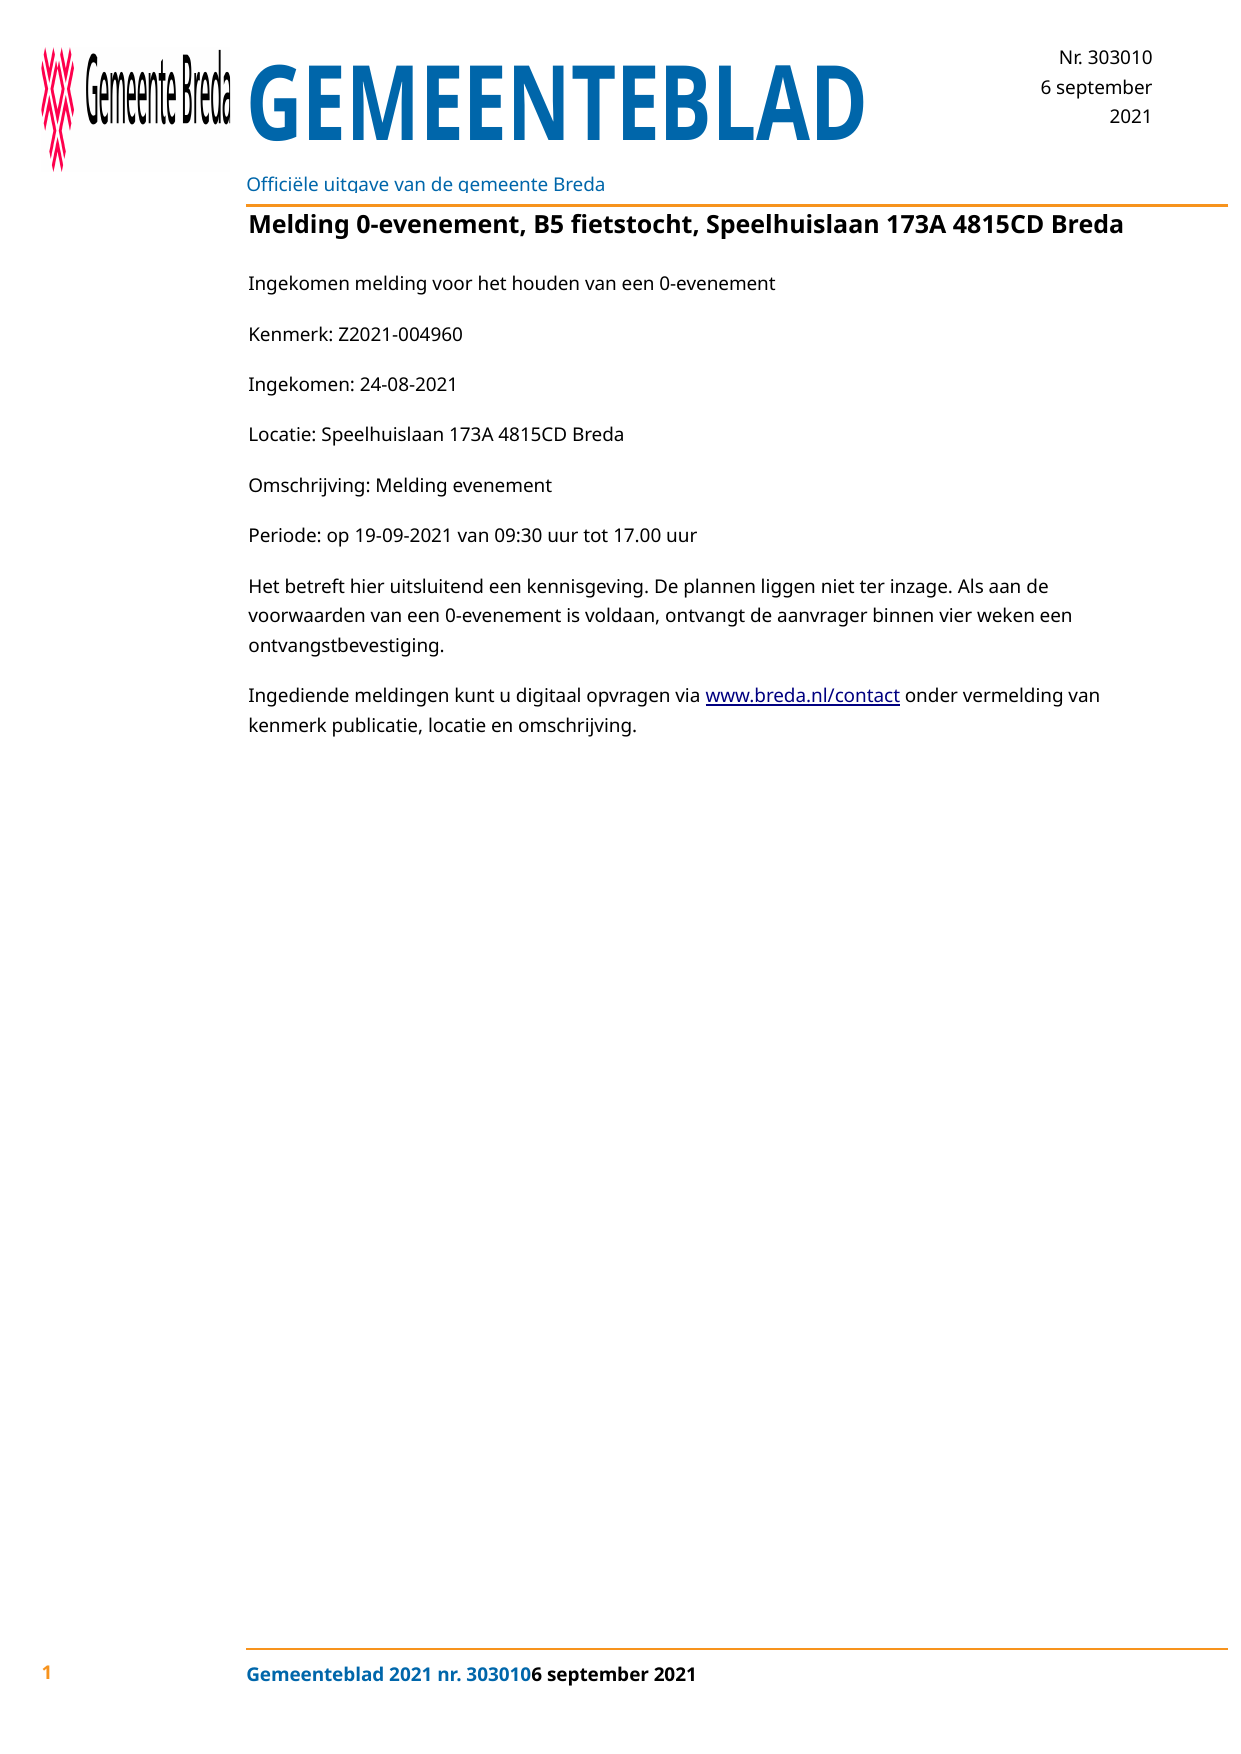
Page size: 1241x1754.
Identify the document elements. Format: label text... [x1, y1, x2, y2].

text Locatie: Speelhuislaan 173A 4815CD Breda [248, 422, 1152, 447]
text Ingediende meldingen kunt u digitaal opvragen via www.breda.nl/contact onder vermelding van kenmerk publicatie, locatie en omschrijving. [248, 682, 1152, 738]
text Het betreft hier uitsluitend een kennisgeving. De plannen liggen niet ter inzage. Als aan de voorwaarden van een 0-evenement is voldaan, ontvangt de aanvrager binnen vier weken een ontvangstbevestiging. [248, 573, 1152, 658]
text Ingekomen melding voor het houden van een 0-evenement [248, 270, 1152, 296]
text Kenmerk: Z2021-004960 [248, 321, 1152, 346]
text Melding 0-evenement, B5 fietstocht, Speelhuislaan 173A 4815CD Breda [248, 207, 1152, 241]
picture [41, 47, 231, 172]
text Periode: op 19-09-2021 van 09:30 uur tot 17.00 uur [248, 522, 1152, 548]
text Omschrijving: Melding evenement [248, 472, 1152, 498]
text Ingekomen: 24-08-2021 [248, 371, 1152, 397]
